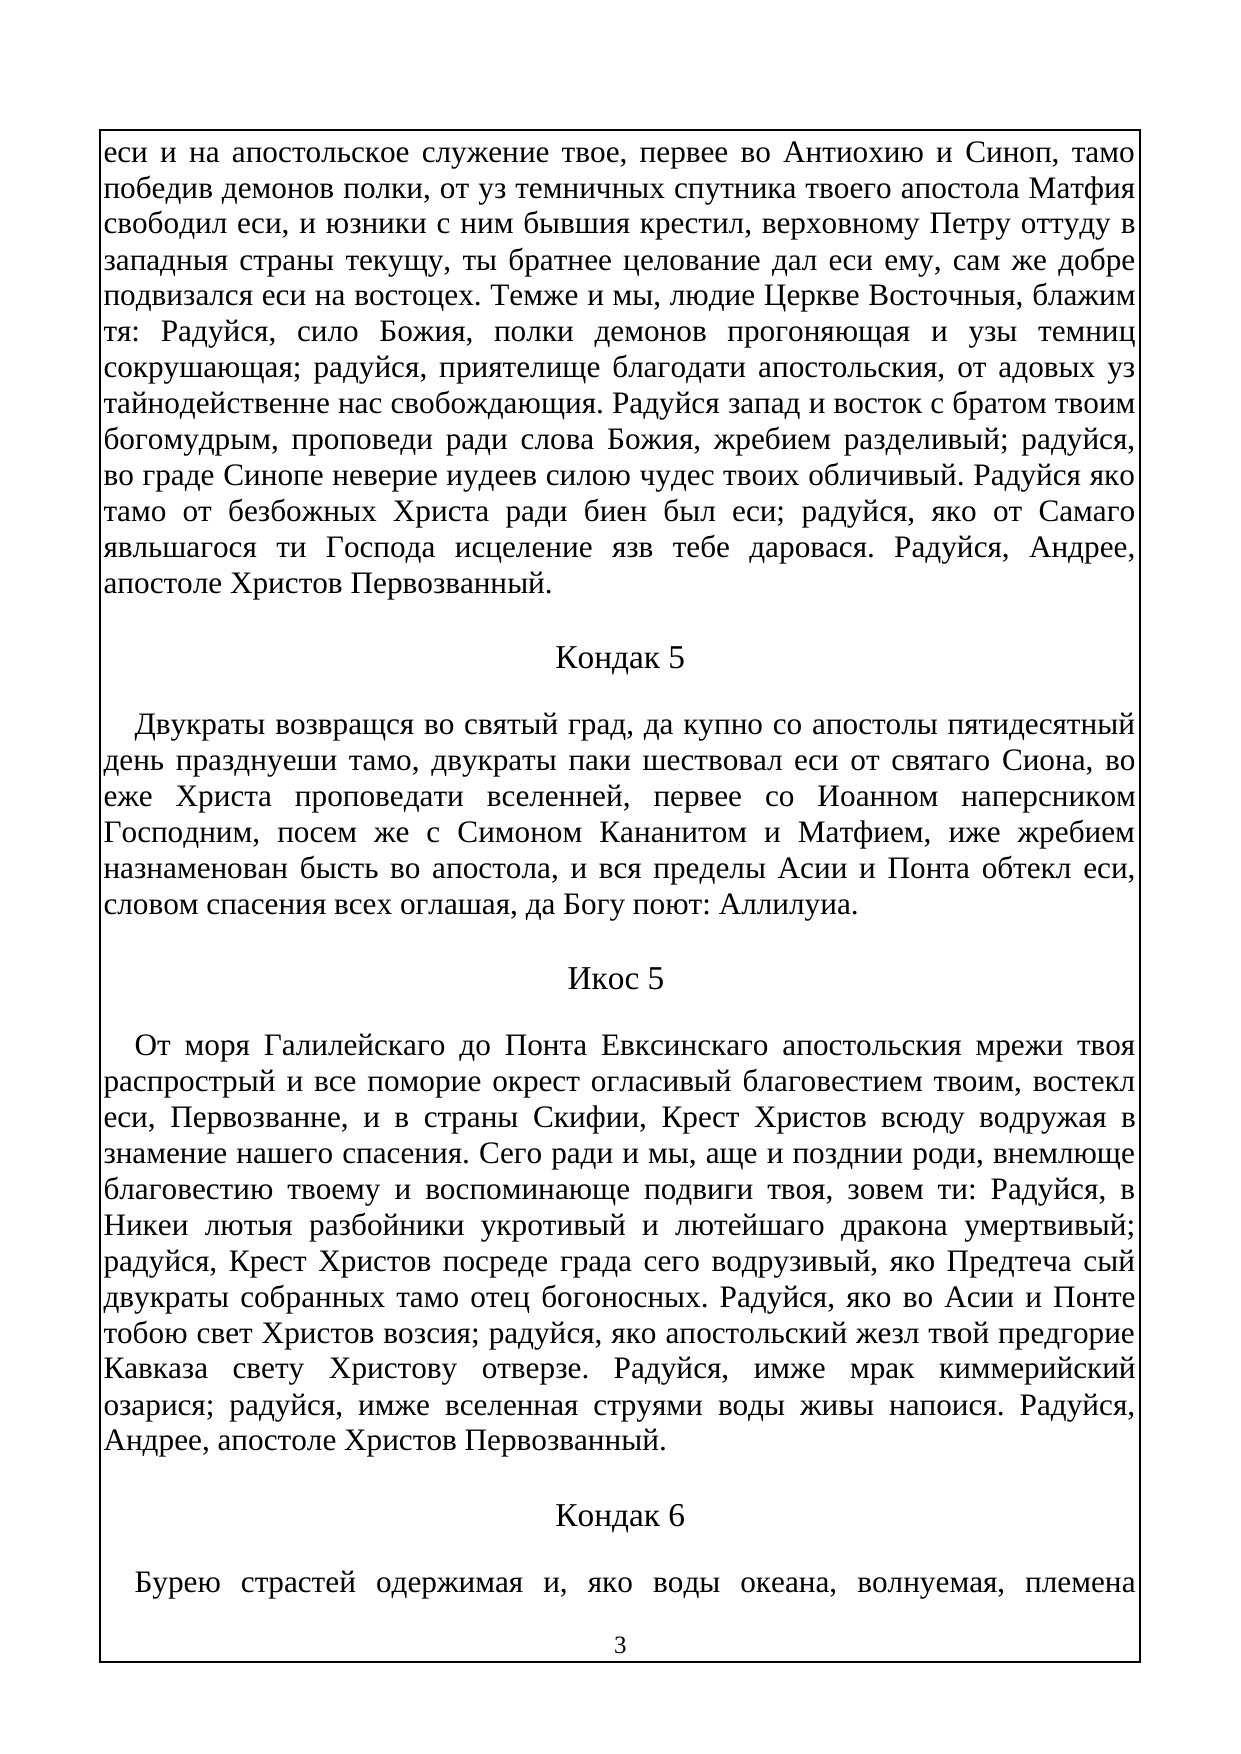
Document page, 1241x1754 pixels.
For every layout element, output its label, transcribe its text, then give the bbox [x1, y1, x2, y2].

subtitle Кондак 5 [103, 638, 1137, 676]
text еси и на апостольское служение твое, первее во Антиохию и Синоп, тамо победив демонов полки, от уз темничных спутника твоего апостола Матфия свободил еси, и юзники с ним бывшия крестил, верховному Петру оттуду в западныя страны текущу, ты братнее целование дал еси ему, сам же добре подвизался еси на востоцех. Темже и мы, людие Церкве Восточныя, блажим тя: Радуйся, сило Божия, полки демонов прогоняющая и узы темниц сокрушающая; радуйся, приятелище благодати апостольския, от адовых уз тайнодейственне нас свобождающия. Радуйся запад и восток с братом твоим богомудрым, проповеди ради слова Божия, жребием разделивый; радуйся, во граде Синопе неверие иудеев силою чудес твоих обличивый. Радуйся яко тамо от безбожных Христа ради биен был еси; радуйся, яко от Самаго явльшагося ти Господа исцеление язв тебе даровася. Радуйся, Андрее, апостоле Христов Первозванный. [103, 133, 1137, 600]
subtitle Кондак 6 [103, 1495, 1137, 1533]
text Двукраты возвращся во святый град, да купно со апостолы пятидесятный день празднуеши тамо, двукраты паки шествовал еси от святаго Сиона, во еже Христа проповедати вселенней, первее со Иоанном наперсником Господним, посем же с Симоном Кананитом и Матфием, иже жребием назнаменован бысть во апостола, и вся пределы Асии и Понта обтекл еси, словом спасения всех оглашая, да Богу поют: Аллилуиа. [103, 705, 1137, 921]
text Бурею страстей одержимая и, яко воды океана, волнуемая, племена [103, 1563, 1137, 1599]
text От моря Галилейскаго до Понта Евксинскаго апостольския мрежи твоя распрострый и все поморие окрест огласивый благовестием твоим, востекл еси, Первозванне, и в страны Скифии, Крест Христов всюду водружая в знамение нашего спасения. Сего ради и мы, аще и позднии роди, внемлюще благовестию твоему и воспоминающе подвиги твоя, зовем ти: Радуйся, в Никеи лютыя разбойники укротивый и лютейшаго дракона умертвивый; радуйся, Крест Христов посреде града сего водрузивый, яко Предтеча сый двукраты собранных тамо отец богоносных. Радуйся, яко во Асии и Понте тобою свет Христов возсия; радуйся, яко апостольский жезл твой предгорие Кавказа свету Христову отверзе. Радуйся, имже мрак киммерийский озарися; радуйся, имже вселенная струями воды живы напоися. Радуйся, Андрее, апостоле Христов Первозванный. [103, 1026, 1137, 1458]
subtitle Икос 5 [103, 958, 1137, 997]
